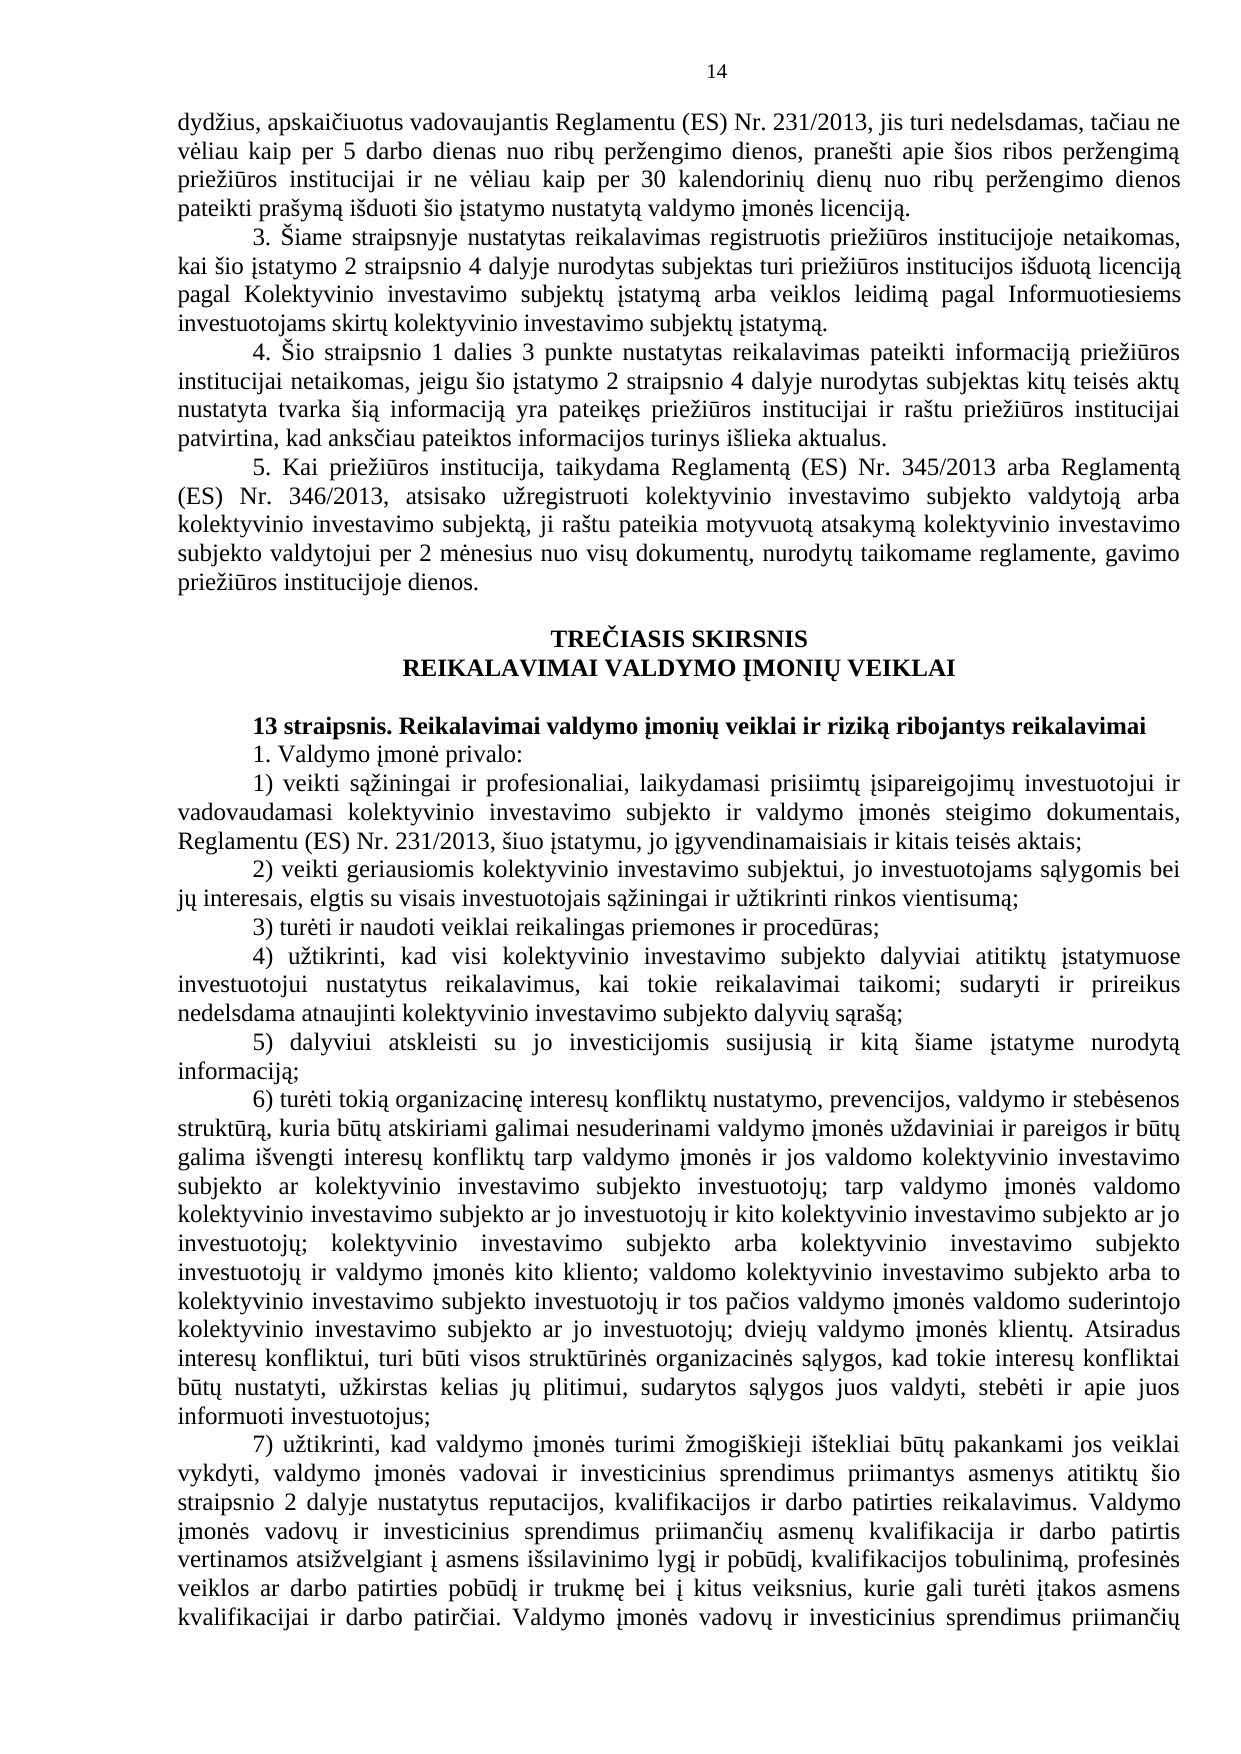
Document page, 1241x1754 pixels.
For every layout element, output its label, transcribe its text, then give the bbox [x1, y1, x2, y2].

text 4. Šio straipsnio 1 dalies 3 punkte nustatytas reikalavimas pateikti informaciją priežiūros institucijai netaikomas, jeigu šio įstatymo 2 straipsnio 4 dalyje nurodytas subjektas kitų teisės aktų nustatyta tvarka šią informaciją yra pateikęs priežiūros institucijai ir raštu priežiūros institucijai patvirtina, kad anksčiau pateiktos informacijos turinys išlieka aktualus. [177, 337, 1181, 452]
text 1) veikti sąžiningai ir profesionaliai, laikydamasi prisiimtų įsipareigojimų investuotojui ir vadovaudamasi kolektyvinio investavimo subjekto ir valdymo įmonės steigimo dokumentais, Reglamentu (ES) Nr. 231/2013, šiuo įstatymu, jo įgyvendinamaisiais ir kitais teisės aktais; [177, 768, 1181, 854]
text REIKALAVIMAI VALDYMO ĮMONIŲ VEIKLAI [177, 653, 1181, 682]
text 7) užtikrinti, kad valdymo įmonės turimi žmogiškieji ištekliai būtų pakankami jos veiklai vykdyti, valdymo įmonės vadovai ir investicinius sprendimus priimantys asmenys atitiktų šio straipsnio 2 dalyje nustatytus reputacijos, kvalifikacijos ir darbo patirties reikalavimus. Valdymo įmonės vadovų ir investicinius sprendimus priimančių asmenų kvalifikacija ir darbo patirtis vertinamos atsižvelgiant į asmens išsilavinimo lygį ir pobūdį, kvalifikacijos tobulinimą, profesinės veiklos ar darbo patirties pobūdį ir trukmę bei į kitus veiksnius, kurie gali turėti įtakos asmens kvalifikacijai ir darbo patirčiai. Valdymo įmonės vadovų ir investicinius sprendimus priimančių [177, 1429, 1181, 1631]
text 3. Šiame straipsnyje nustatytas reikalavimas registruotis priežiūros institucijoje netaikomas, kai šio įstatymo 2 straipsnio 4 dalyje nurodytas subjektas turi priežiūros institucijos išduotą licenciją pagal Kolektyvinio investavimo subjektų įstatymą arba veiklos leidimą pagal Informuotiesiems investuotojams skirtų kolektyvinio investavimo subjektų įstatymą. [177, 222, 1181, 337]
text 1. Valdymo įmonė privalo: [177, 739, 1181, 768]
text 4) užtikrinti, kad visi kolektyvinio investavimo subjekto dalyviai atitiktų įstatymuose investuotojui nustatytus reikalavimus, kai tokie reikalavimai taikomi; sudaryti ir prireikus nedelsdama atnaujinti kolektyvinio investavimo subjekto dalyvių sąrašą; [177, 941, 1181, 1027]
text 5) dalyviui atskleisti su jo investicijomis susijusią ir kitą šiame įstatyme nurodytą informaciją; [177, 1027, 1181, 1084]
text 6) turėti tokią organizacinę interesų konfliktų nustatymo, prevencijos, valdymo ir stebėsenos struktūrą, kuria būtų atskiriami galimai nesuderinami valdymo įmonės uždaviniai ir pareigos ir būtų galima išvengti interesų konfliktų tarp valdymo įmonės ir jos valdomo kolektyvinio investavimo subjekto ar kolektyvinio investavimo subjekto investuotojų; tarp valdymo įmonės valdomo kolektyvinio investavimo subjekto ar jo investuotojų ir kito kolektyvinio investavimo subjekto ar jo investuotojų; kolektyvinio investavimo subjekto arba kolektyvinio investavimo subjekto investuotojų ir valdymo įmonės kito kliento; valdomo kolektyvinio investavimo subjekto arba to kolektyvinio investavimo subjekto investuotojų ir tos pačios valdymo įmonės valdomo suderintojo kolektyvinio investavimo subjekto ar jo investuotojų; dviejų valdymo įmonės klientų. Atsiradus interesų konfliktui, turi būti visos struktūrinės organizacinės sąlygos, kad tokie interesų konfliktai būtų nustatyti, užkirstas kelias jų plitimui, sudarytos sąlygos juos valdyti, stebėti ir apie juos informuoti investuotojus; [177, 1084, 1181, 1429]
text dydžius, apskaičiuotus vadovaujantis Reglamentu (ES) Nr. 231/2013, jis turi nedelsdamas, tačiau ne vėliau kaip per 5 darbo dienas nuo ribų peržengimo dienos, pranešti apie šios ribos peržengimą priežiūros institucijai ir ne vėliau kaip per 30 kalendorinių dienų nuo ribų peržengimo dienos pateikti prašymą išduoti šio įstatymo nustatytą valdymo įmonės licenciją. [177, 107, 1181, 222]
text 3) turėti ir naudoti veiklai reikalingas priemones ir procedūras; [177, 912, 1181, 941]
text 13 straipsnis. Reikalavimai valdymo įmonių veiklai ir riziką ribojantys reikalavimai [177, 711, 1181, 739]
text 5. Kai priežiūros institucija, taikydama Reglamentą (ES) Nr. 345/2013 arba Reglamentą (ES) Nr. 346/2013, atsisako užregistruoti kolektyvinio investavimo subjekto valdytoją arba kolektyvinio investavimo subjektą, ji raštu pateikia motyvuotą atsakymą kolektyvinio investavimo subjekto valdytojui per 2 mėnesius nuo visų dokumentų, nurodytų taikomame reglamente, gavimo priežiūros institucijoje dienos. [177, 452, 1181, 596]
text 2) veikti geriausiomis kolektyvinio investavimo subjektui, jo investuotojams sąlygomis bei jų interesais, elgtis su visais investuotojais sąžiningai ir užtikrinti rinkos vientisumą; [177, 854, 1181, 912]
text TREČIASIS SKIRSNIS [177, 624, 1181, 653]
